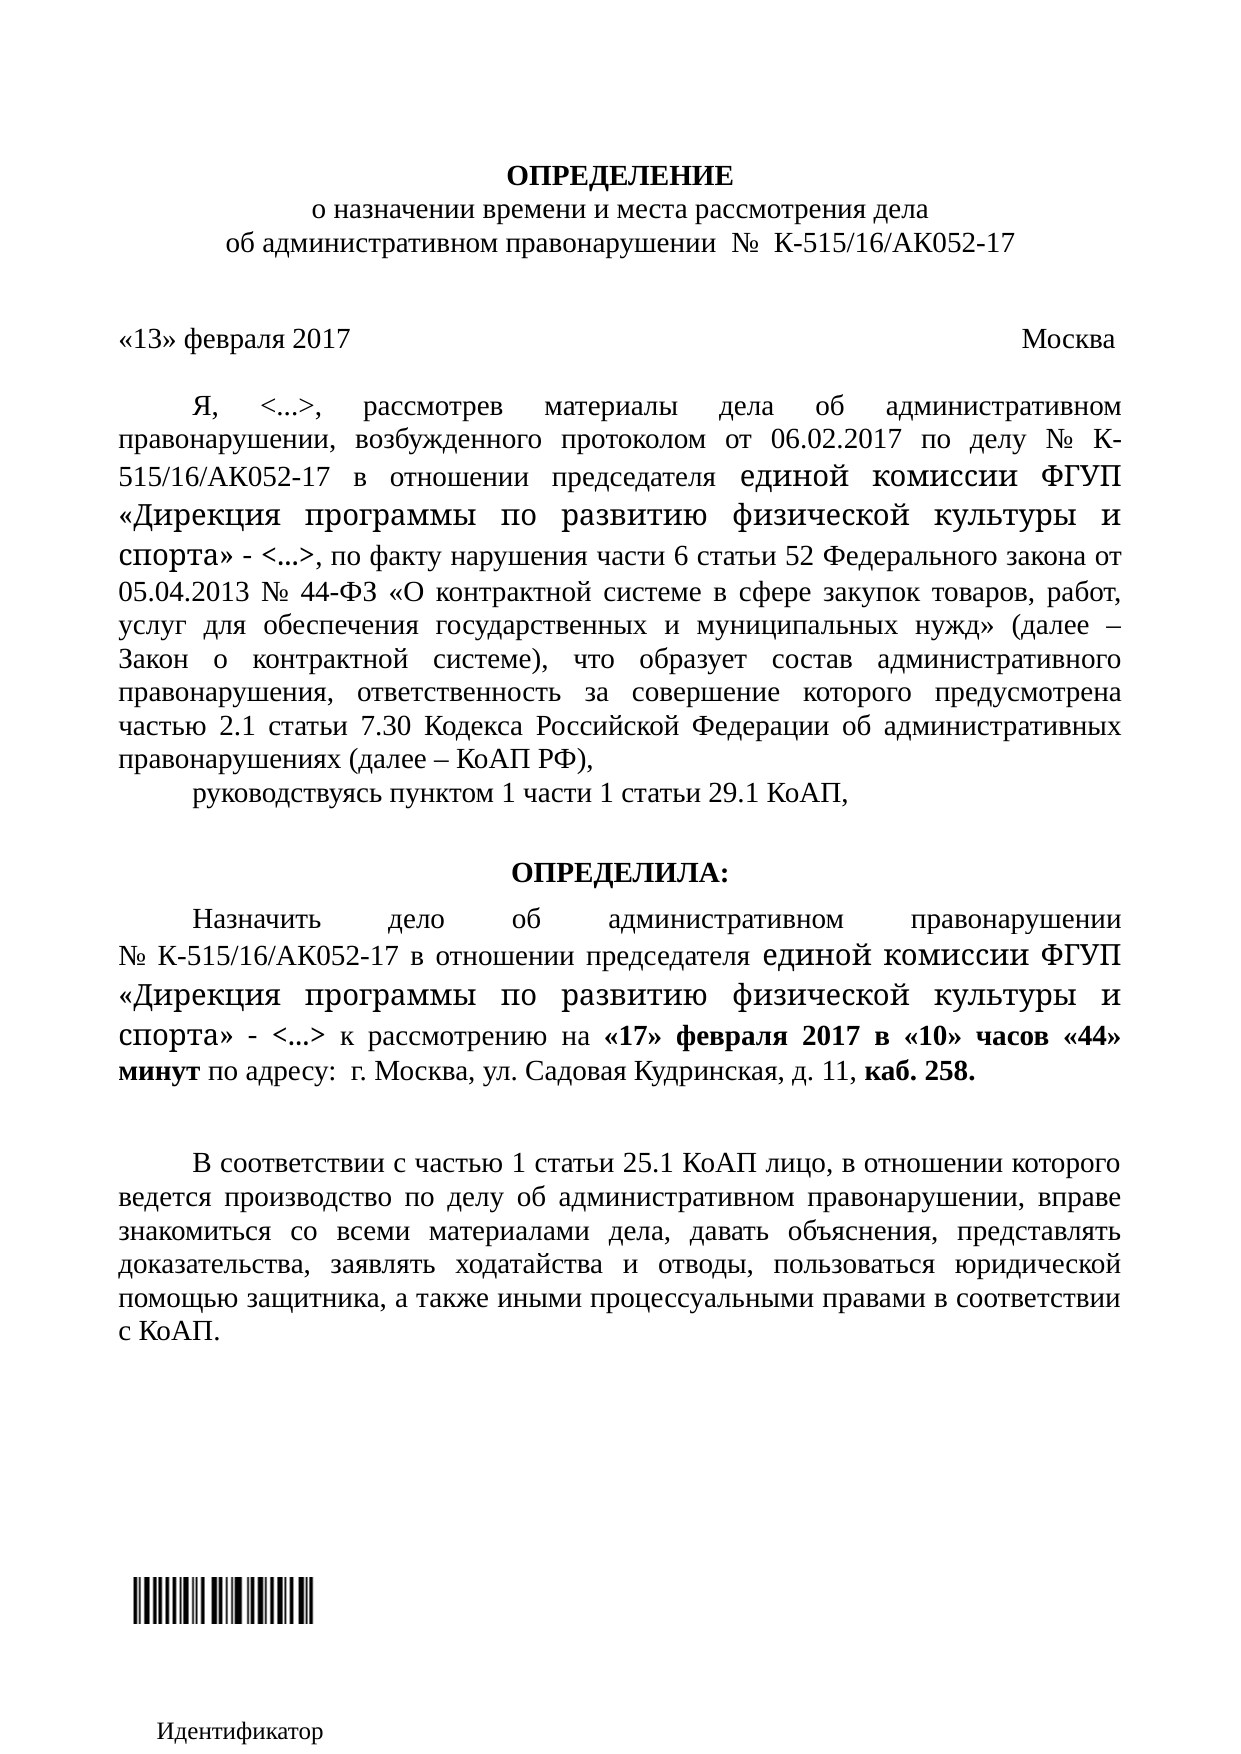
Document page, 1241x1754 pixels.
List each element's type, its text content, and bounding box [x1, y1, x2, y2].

picture [118, 1577, 331, 1624]
text ОПРЕДЕЛИЛА: [118, 855, 1122, 888]
subtitle ОПРЕДЕЛЕНИЕ [118, 158, 1122, 191]
text о назначении времени и места рассмотрения дела [118, 191, 1122, 225]
text об административном правонарушении № К-515/16/АК052-17 [118, 225, 1122, 258]
text Назначить дело об административном правонарушении № К-515/16/АК052-17 в отношении председателя единой комиссии ФГУП «Дирекция программы по развитию физической культуры и спорта» - <...> к рассмотрению на «17» февраля 2017 в «10» часов «44» минут по адресу: г. Москва, ул. Садовая Кудринская, д. 11, каб. 258. [118, 901, 1122, 1087]
text «13» февраля 2017 Москва [118, 321, 1122, 354]
text Я, <...>, рассмотрев материалы дела об административном правонарушении, возбужденного протоколом от 06.02.2017 по делу № К-515/16/АК052-17 в отношении председателя единой комиссии ФГУП «Дирекция программы по развитию физической культуры и спорта» - <...>, по факту нарушения части 6 статьи 52 Федерального закона от 05.04.2013 № 44-ФЗ «О контрактной системе в сфере закупок товаров, работ, услуг для обеспечения государственных и муниципальных нужд» (далее – Закон о контрактной системе), что образует состав административного правонарушения, ответственность за совершение которого предусмотрена частью 2.1 статьи 7.30 Кодекса Российской Федерации об административных правонарушениях (далее – КоАП РФ), [118, 388, 1122, 775]
text руководствуясь пунктом 1 части 1 статьи 29.1 КоАП, [118, 775, 1122, 809]
text В соответствии с частью 1 статьи 25.1 КоАП лицо, в отношении которого ведется производство по делу об административном правонарушении, вправе знакомиться со всеми материалами дела, давать объяснения, представлять доказательства, заявлять ходатайства и отводы, пользоваться юридической помощью защитника, а также иными процессуальными правами в соответствии с КоАП. [118, 1146, 1122, 1347]
